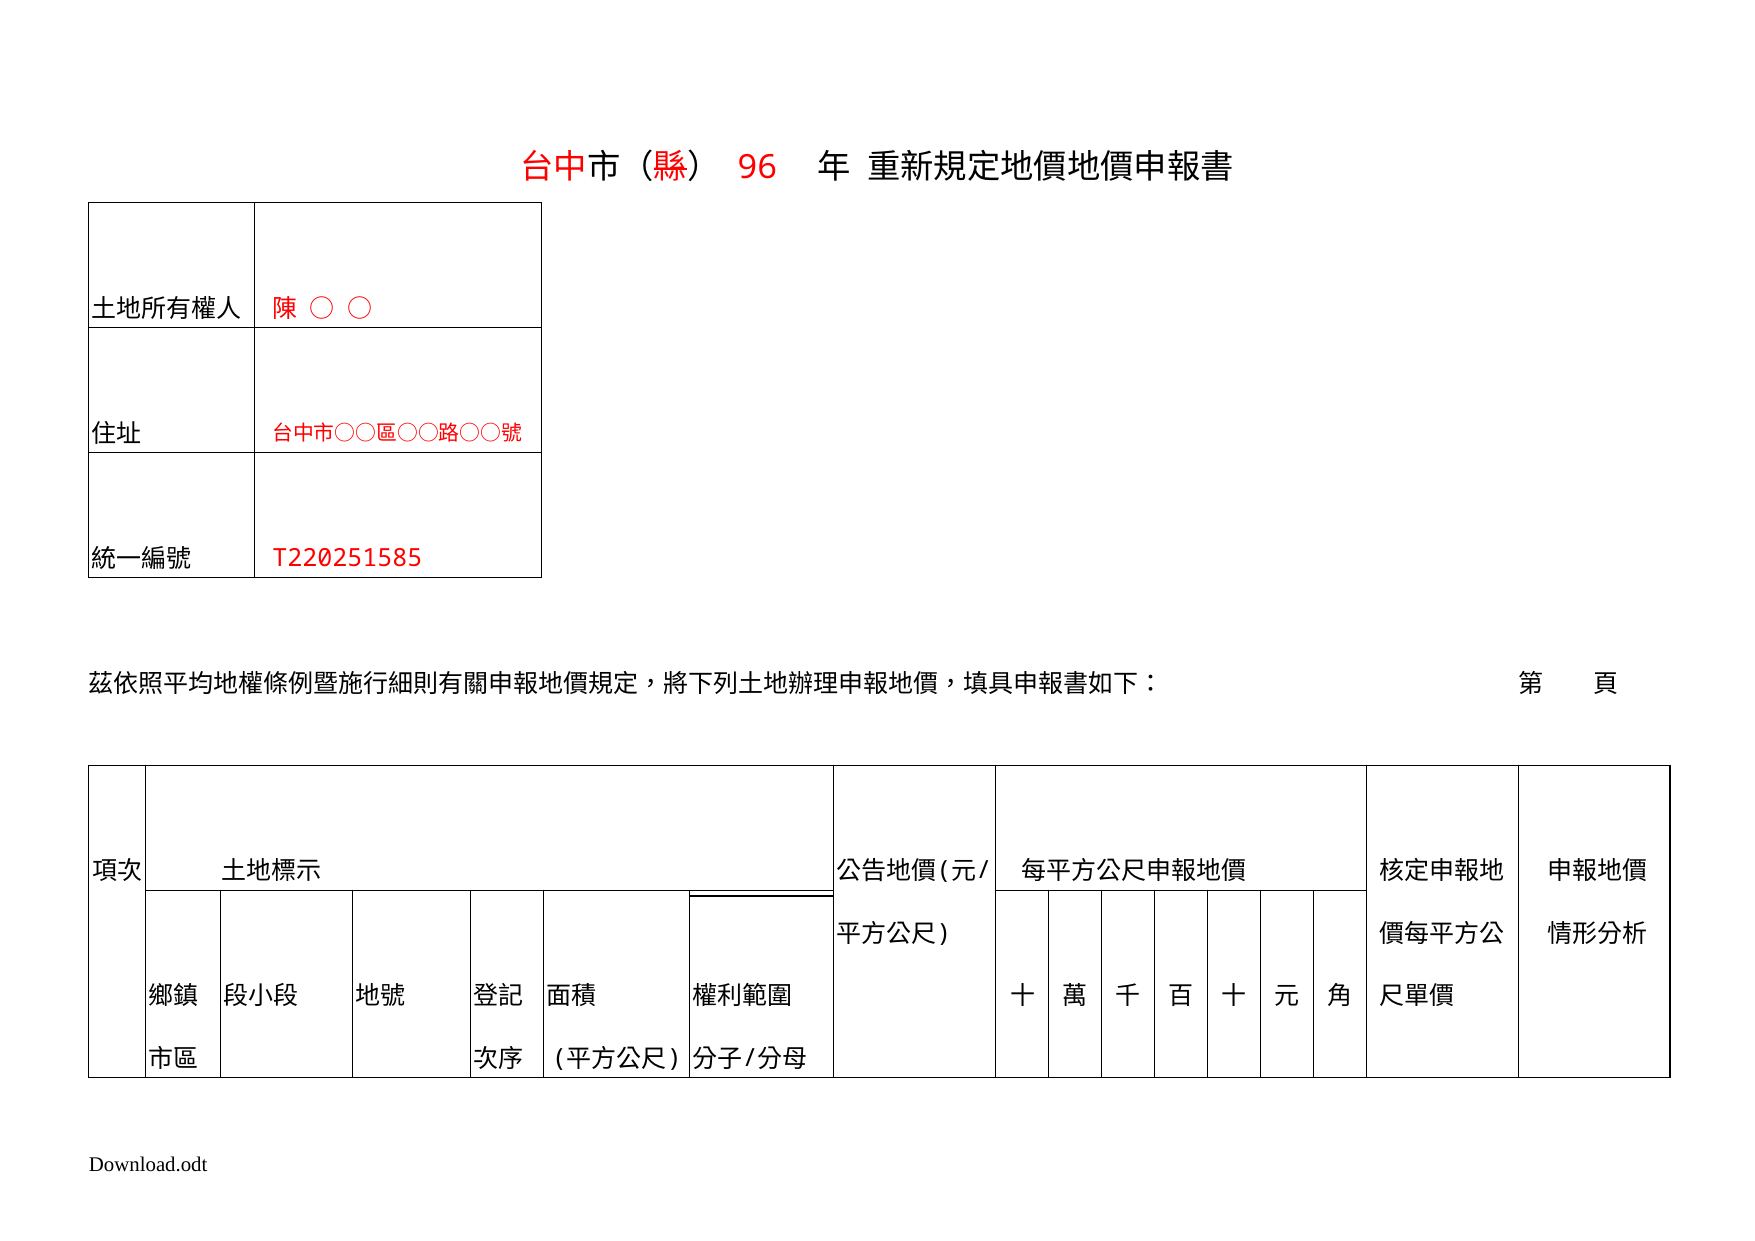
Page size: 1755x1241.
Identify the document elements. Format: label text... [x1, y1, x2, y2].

table_cell 千 [1102, 891, 1154, 1077]
table_header 項次 [89, 766, 145, 1077]
table_header 核定申報地價每平方公尺單價 [1367, 766, 1518, 1077]
table_cell 面積 (平方公尺) [544, 891, 689, 1077]
table_cell 段小段 [221, 891, 352, 1077]
table_cell 百 [1155, 891, 1207, 1077]
table_cell 鄉鎮 市區 [146, 891, 220, 1077]
table_cell T220251585 [255, 453, 541, 577]
table_cell 十 [996, 891, 1048, 1077]
table_cell 住址 [89, 328, 254, 452]
text 台中市（縣） 96 年 重新規定地價地價申報書 [89, 139, 1666, 188]
table_cell 角 [1314, 891, 1366, 1077]
table_cell 十 [1208, 891, 1260, 1077]
table_header 每平方公尺申報地價 [996, 766, 1366, 889]
table_header 土地所有權人 [89, 203, 254, 327]
table_cell 台中市○○區○○路○○號 [255, 328, 541, 452]
table_header 公告地價(元/平方公尺) [834, 766, 995, 1077]
table_cell 登記次序 [471, 891, 543, 1077]
table_cell 地號 [353, 891, 470, 1077]
table_header 土地標示 [146, 766, 833, 889]
table_cell 元 [1261, 891, 1313, 1077]
text 茲依照平均地權條例暨施行細則有關申報地價規定，將下列土地辦理申報地價，填具申報書如下： 第 頁 [89, 639, 1666, 702]
table_header 陳 ○ ○ [255, 203, 541, 327]
table_cell 統一編號 [89, 453, 254, 577]
table_cell 權利範圍 分子/分母 [690, 897, 833, 1077]
table_cell 萬 [1049, 891, 1101, 1077]
table_cell [690, 891, 833, 895]
table_header 申報地價 情形分析 [1519, 766, 1669, 1077]
